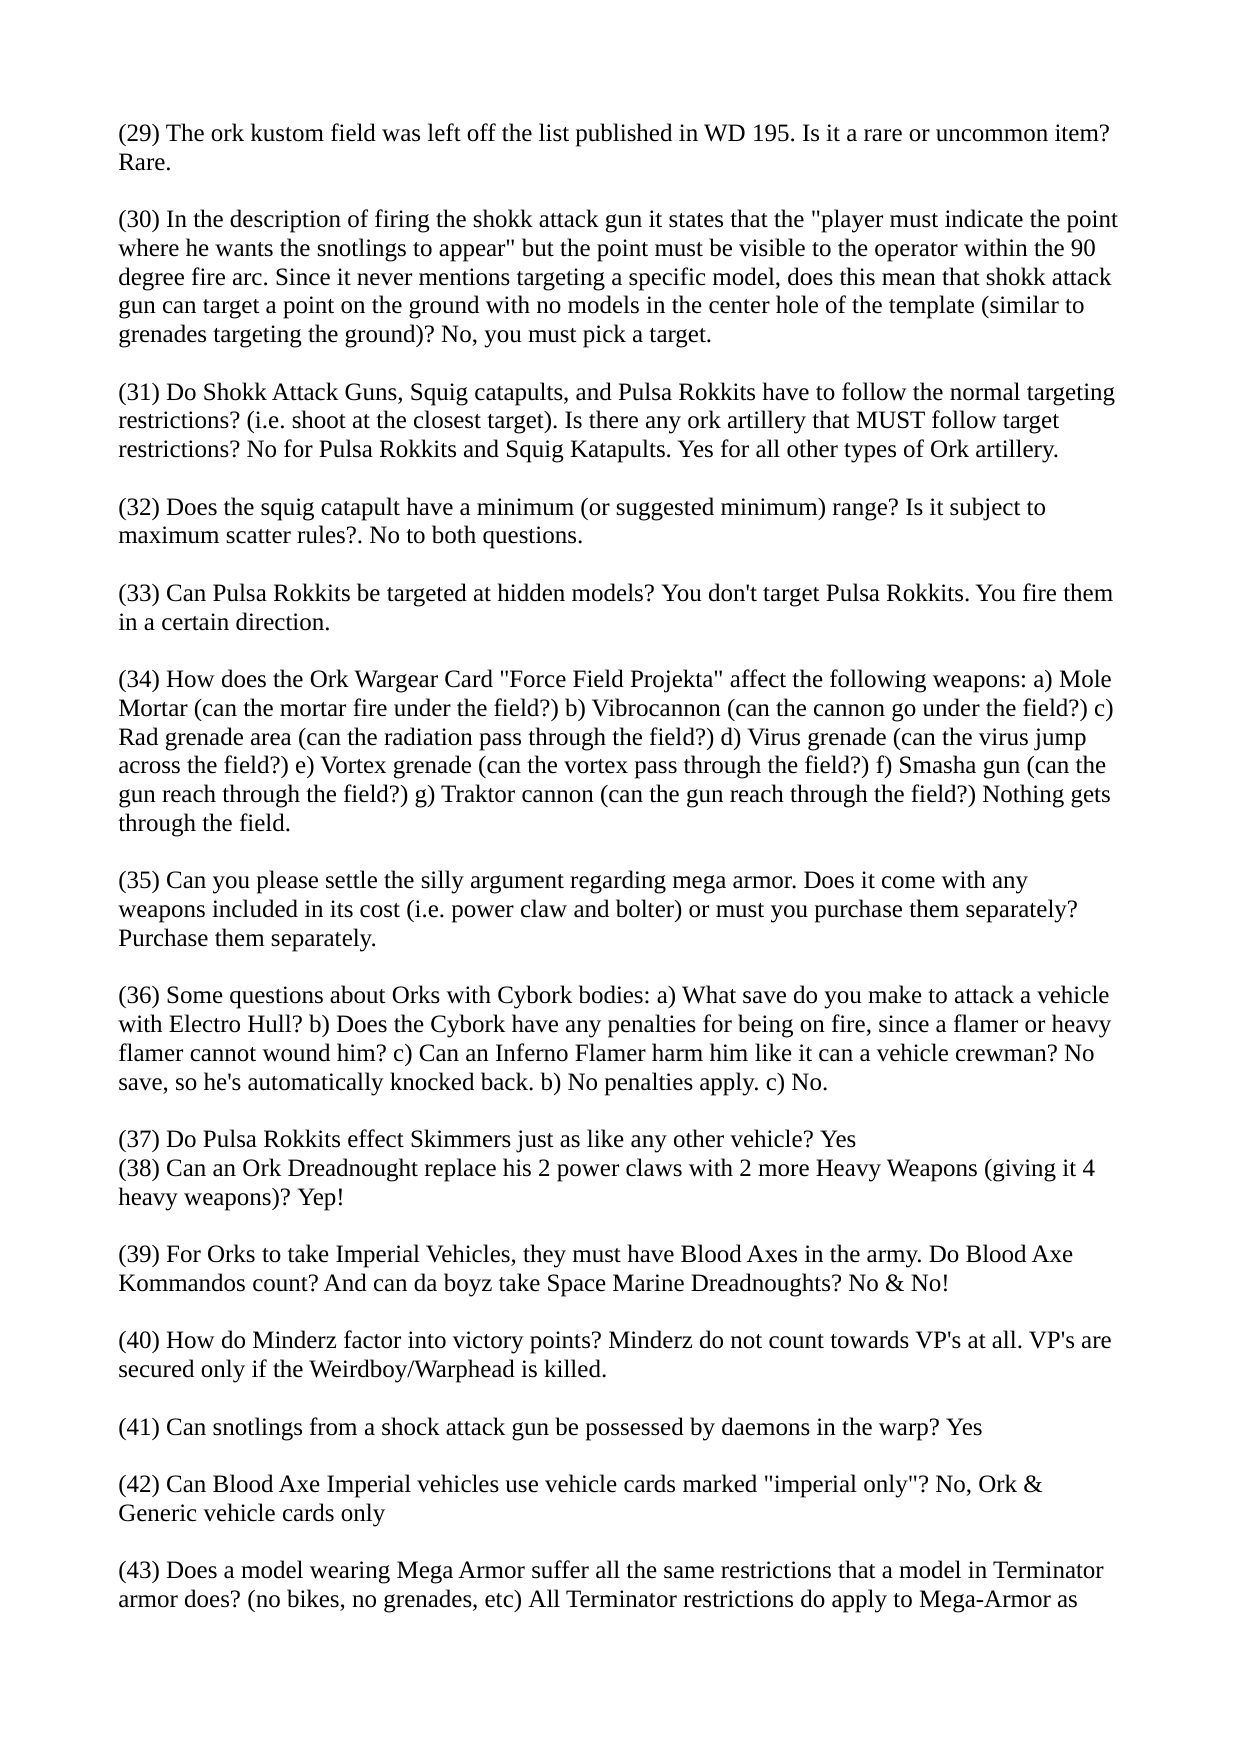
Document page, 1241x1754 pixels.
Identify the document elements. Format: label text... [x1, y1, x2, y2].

text (29) The ork kustom field was left off the list published in WD 195. Is it a rare or uncommon item? Rare. (30) In the description of firing the shokk attack gun it states that the "player must indicate the point where he wants the snotlings to appear" but the point must be visible to the operator within the 90 degree fire arc. Since it never mentions targeting a specific model, does this mean that shokk attack gun can target a point on the ground with no models in the center hole of the template (similar to grenades targeting the ground)? No, you must pick a target. (31) Do Shokk Attack Guns, Squig catapults, and Pulsa Rokkits have to follow the normal targeting restrictions? (i.e. shoot at the closest target). Is there any ork artillery that MUST follow target restrictions? No for Pulsa Rokkits and Squig Katapults. Yes for all other types of Ork artillery. (32) Does the squig catapult have a minimum (or suggested minimum) range? Is it subject to maximum scatter rules?. No to both questions. (33) Can Pulsa Rokkits be targeted at hidden models? You don't target Pulsa Rokkits. You fire them in a certain direction. (34) How does the Ork Wargear Card "Force Field Projekta" affect the following weapons: a) Mole Mortar (can the mortar fire under the field?) b) Vibrocannon (can the cannon go under the field?) c) Rad grenade area (can the radiation pass through the field?) d) Virus grenade (can the virus jump across the field?) e) Vortex grenade (can the vortex pass through the field?) f) Smasha gun (can the gun reach through the field?) g) Traktor cannon (can the gun reach through the field?) Nothing gets through the field. (35) Can you please settle the silly argument regarding mega armor. Does it come with any weapons included in its cost (i.e. power claw and bolter) or must you purchase them separately? Purchase them separately. (36) Some questions about Orks with Cybork bodies: a) What save do you make to attack a vehicle with Electro Hull? b) Does the Cybork have any penalties for being on fire, since a flamer or heavy flamer cannot wound him? c) Can an Inferno Flamer harm him like it can a vehicle crewman? No save, so he's automatically knocked back. b) No penalties apply. c) No. (37) Do Pulsa Rokkits effect Skimmers just as like any other vehicle? Yes (38) Can an Ork Dreadnought replace his 2 power claws with 2 more Heavy Weapons (giving it 4 heavy weapons)? Yep! (39) For Orks to take Imperial Vehicles, they must have Blood Axes in the army. Do Blood Axe Kommandos count? And can da boyz take Space Marine Dreadnoughts? No & No! (40) How do Minderz factor into victory points? Minderz do not count towards VP's at all. VP's are secured only if the Weirdboy/Warphead is killed. (41) Can snotlings from a shock attack gun be possessed by daemons in the warp? Yes (42) Can Blood Axe Imperial vehicles use vehicle cards marked "imperial only"? No, Ork & Generic vehicle cards only (43) Does a model wearing Mega Armor suffer all the same restrictions that a model in Terminator armor does? (no bikes, no grenades, etc) All Terminator restrictions do apply to Mega-Armor as [118, 118, 1122, 1613]
